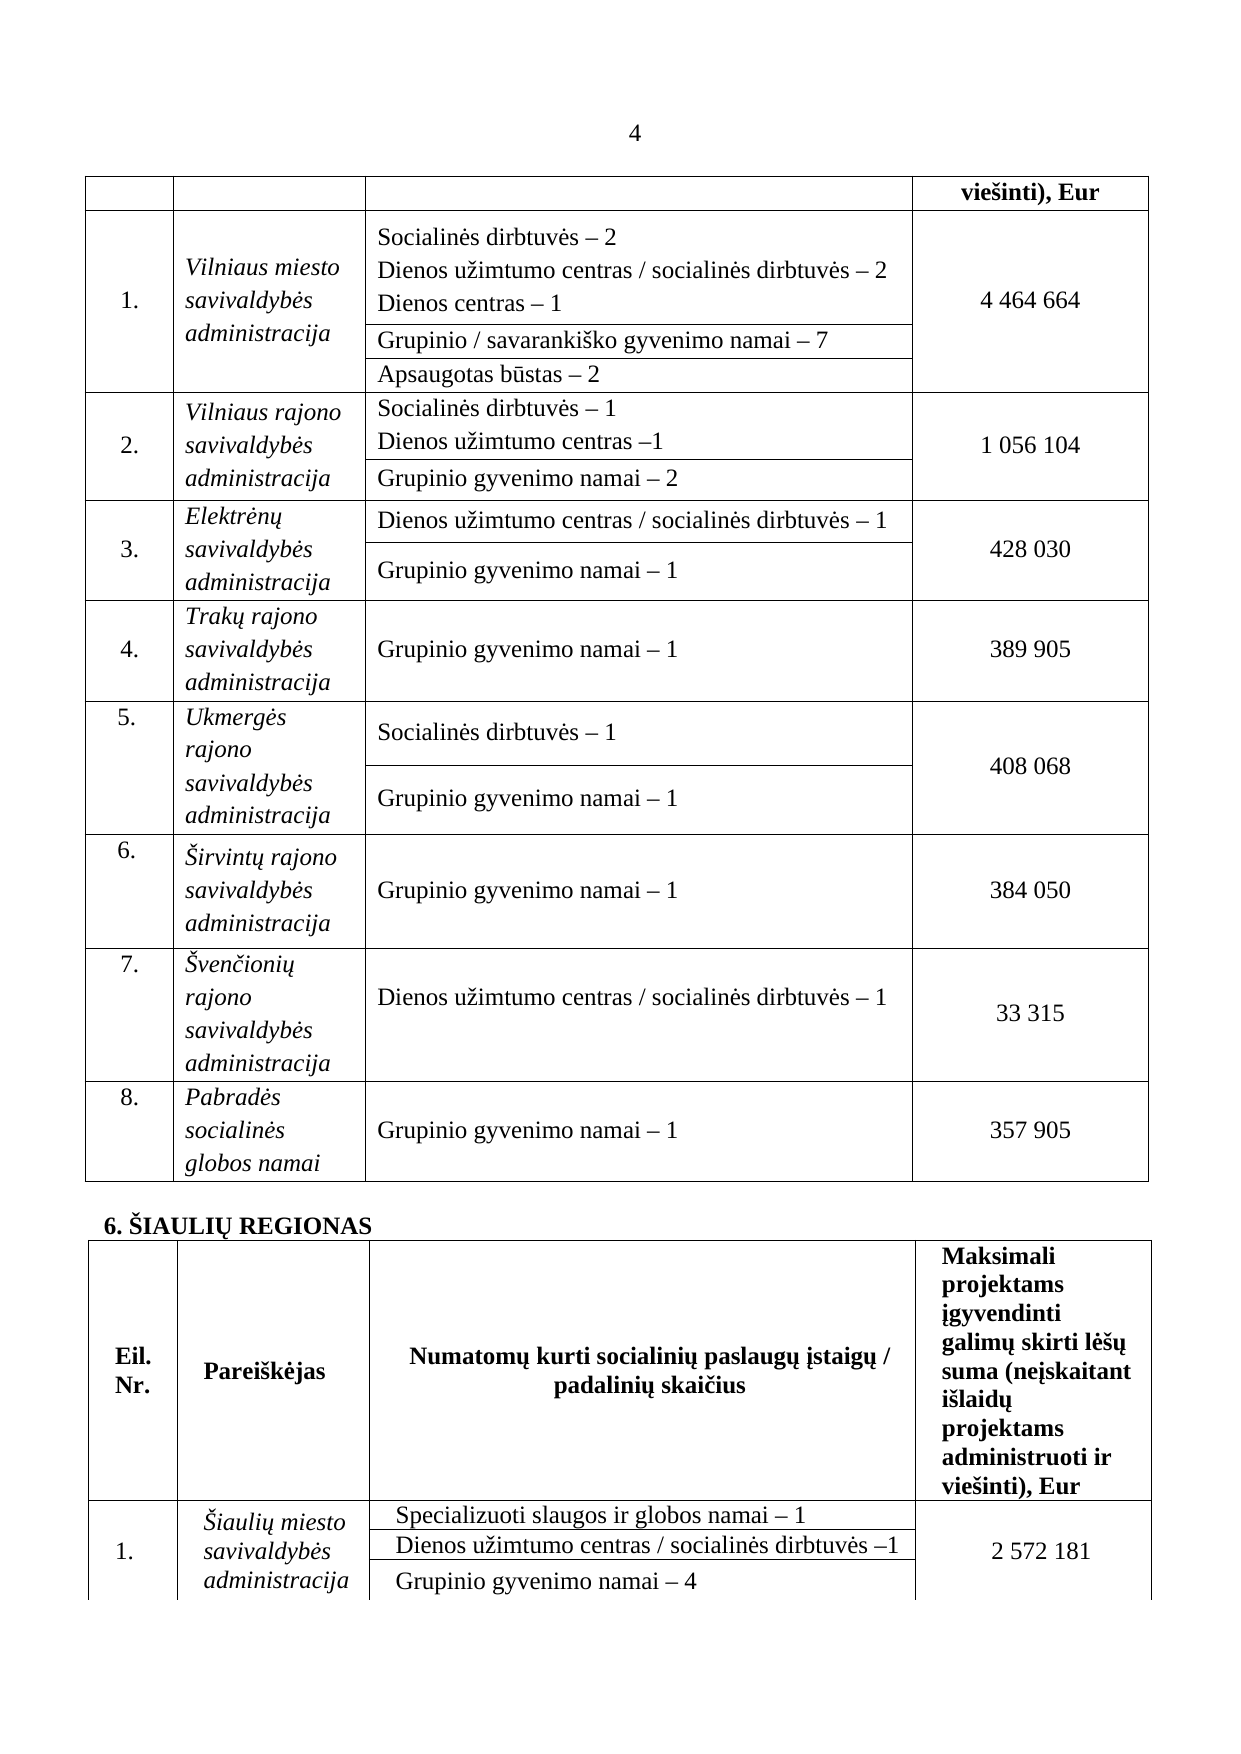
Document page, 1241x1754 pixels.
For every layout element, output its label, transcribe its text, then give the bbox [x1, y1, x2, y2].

table_cell Trakų rajono savivaldybės administracija [174, 601, 365, 701]
table_cell 4. [86, 601, 173, 701]
table_cell 1 056 104 [913, 393, 1148, 500]
table_cell Grupinio / savarankiško gyvenimo namai – 7 [366, 325, 912, 358]
table_header [86, 177, 173, 210]
table_cell Grupinio gyvenimo namai – 1 [366, 1082, 912, 1181]
table_header Pareiškėjas [178, 1241, 369, 1499]
table_cell Grupinio gyvenimo namai – 1 [366, 835, 912, 948]
table_cell Grupinio gyvenimo namai – 1 [366, 601, 912, 701]
table_cell Specializuoti slaugos ir globos namai – 1 [370, 1501, 915, 1529]
table_cell 8. [86, 1082, 173, 1181]
table_cell 1. [86, 211, 173, 392]
table_header [366, 177, 912, 210]
table_cell 389 905 [913, 601, 1148, 701]
table_cell 7. [86, 949, 173, 1081]
table_cell 3. [86, 501, 173, 600]
table_cell Vilniaus miesto savivaldybės administracija [174, 211, 365, 392]
table_cell 384 050 [913, 835, 1148, 948]
table_cell 428 030 [913, 501, 1148, 600]
table_cell Grupinio gyvenimo namai – 2 [366, 460, 912, 500]
table_cell Grupinio gyvenimo namai – 1 [366, 766, 912, 834]
table_cell Ukmergės rajono savivaldybės administracija [174, 702, 365, 834]
table_cell 357 905 [913, 1082, 1148, 1181]
table_cell Socialinės dirbtuvės – 2 Dienos užimtumo centras / socialinės dirbtuvės – 2 Dienos centras – 1 [366, 211, 912, 324]
table_header Eil. Nr. [89, 1241, 177, 1499]
table_cell Pabradės socialinės globos namai [174, 1082, 365, 1181]
table_cell 2. [86, 393, 173, 500]
table_cell Grupinio gyvenimo namai – 1 [366, 543, 912, 600]
text 6. ŠIAULIŲ REGIONAS [103, 1211, 1181, 1240]
table_header [174, 177, 365, 210]
table_cell Socialinės dirbtuvės – 1 [366, 702, 912, 765]
table_cell 33 315 [913, 949, 1148, 1081]
table_cell Šiaulių miesto savivaldybės administracija [178, 1501, 369, 1600]
table_cell 2 572 181 [916, 1501, 1151, 1600]
table_header Maksimali projektams įgyvendinti galimų skirti lėšų suma (neįskaitant išlaidų projektams administruoti ir viešinti), Eur [916, 1241, 1151, 1499]
table_cell Dienos užimtumo centras / socialinės dirbtuvės – 1 [366, 501, 912, 542]
table_cell Švenčionių rajono savivaldybės administracija [174, 949, 365, 1081]
table_cell Elektrėnų savivaldybės administracija [174, 501, 365, 600]
table_cell 5. [86, 702, 173, 834]
table_cell 408 068 [913, 702, 1148, 834]
table_cell Dienos užimtumo centras / socialinės dirbtuvės – 1 [366, 949, 912, 1081]
table_header viešinti), Eur [913, 177, 1148, 210]
table_cell Grupinio gyvenimo namai – 4 [370, 1560, 915, 1600]
table_cell 1. [89, 1501, 177, 1600]
table_cell Vilniaus rajono savivaldybės administracija [174, 393, 365, 500]
table_cell Apsaugotas būstas – 2 [366, 359, 912, 392]
table_cell 6. [86, 835, 173, 948]
table_cell 4 464 664 [913, 211, 1148, 392]
table_cell Dienos užimtumo centras / socialinės dirbtuvės –1 [370, 1530, 915, 1559]
table_cell Širvintų rajono savivaldybės administracija [174, 835, 365, 948]
table_cell Socialinės dirbtuvės – 1 Dienos užimtumo centras –1 [366, 393, 912, 459]
table_header Numatomų kurti socialinių paslaugų įstaigų / padalinių skaičius [370, 1241, 915, 1499]
